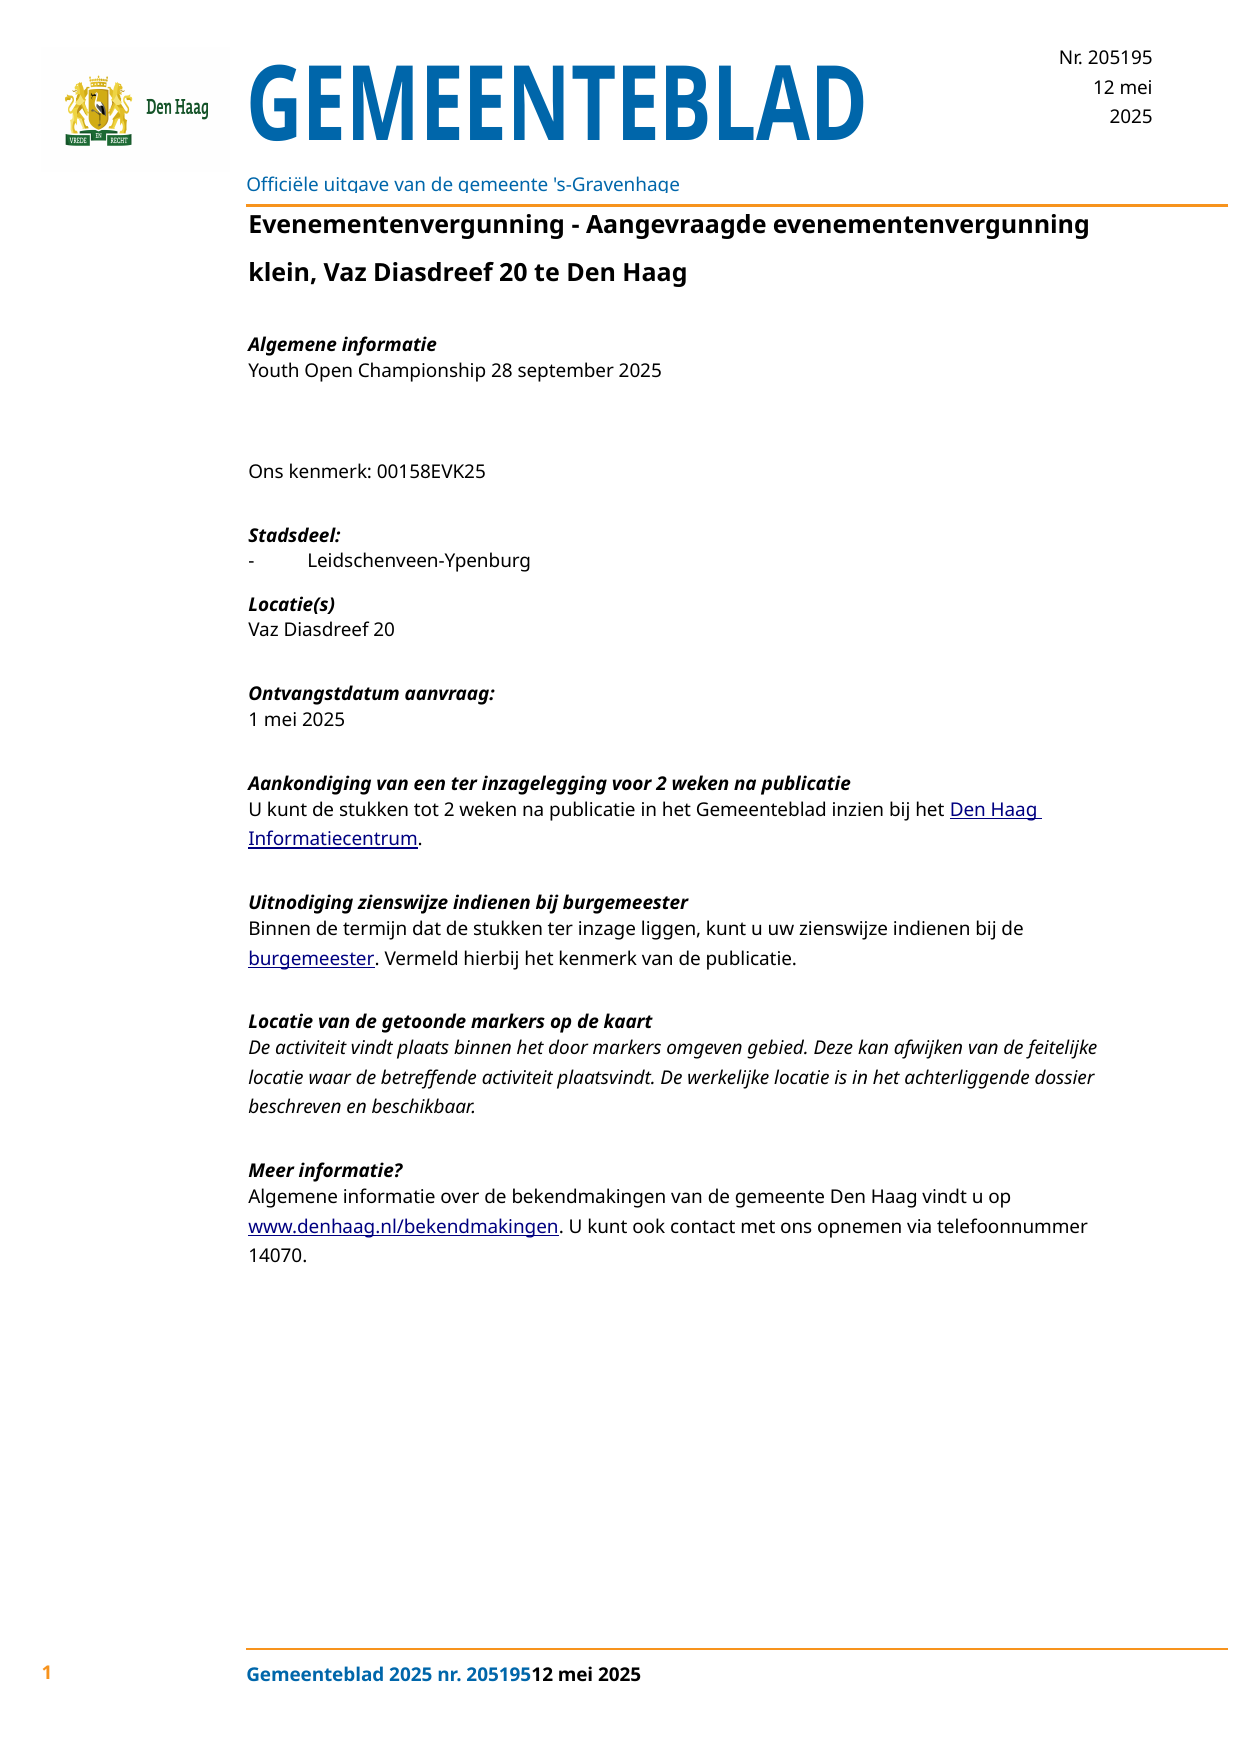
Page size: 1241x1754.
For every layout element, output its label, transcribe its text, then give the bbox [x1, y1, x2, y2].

text Evenementenvergunning - Aangevraagde evenementenvergunning klein, Vaz Diasdreef 20 te Den Haag [248, 207, 1152, 288]
list Leidschenveen-Ypenburg [248, 548, 1152, 573]
text Ons kenmerk: 00158EVK25 [248, 458, 1152, 484]
text Algemene informatie over de bekendmakingen van de gemeente Den Haag vindt u op www.denhaag.nl/bekendmakingen. U kunt ook contact met ons opnemen via telefoonnummer 14070. [248, 1183, 1152, 1268]
text 1 mei 2025 [248, 706, 1152, 732]
text Binnen de termijn dat de stukken ter inzage liggen, kunt u uw zienswijze indienen bij de burgemeester. Vermeld hierbij het kenmerk van de publicatie. [248, 915, 1152, 971]
text Vaz Diasdreef 20 [248, 617, 1152, 642]
text Meer informatie? [248, 1158, 1152, 1183]
text Aankondiging van een ter inzagelegging voor 2 weken na publicatie [248, 770, 1152, 796]
text Uitnodiging zienswijze indienen bij burgemeester [248, 889, 1152, 915]
text U kunt de stukken tot 2 weken na publicatie in het Gemeenteblad inzien bij het Den Haag Informatiecentrum. [248, 796, 1152, 851]
text Stadsdeel: [248, 522, 1152, 548]
text De activiteit vindt plaats binnen het door markers omgeven gebied. Deze kan afwijken van de feitelijke locatie waar de betreffende activiteit plaatsvindt. De werkelijke locatie is in het achterliggende dossier beschreven en beschikbaar. [248, 1034, 1152, 1119]
text Locatie van de getoonde markers op de kaart [248, 1009, 1152, 1034]
text Algemene informatie [248, 331, 1152, 357]
text Youth Open Championship 28 september 2025 [248, 357, 1152, 383]
text Locatie(s) [248, 591, 1152, 617]
text Ontvangstdatum aanvraag: [248, 681, 1152, 706]
picture [41, 47, 231, 172]
